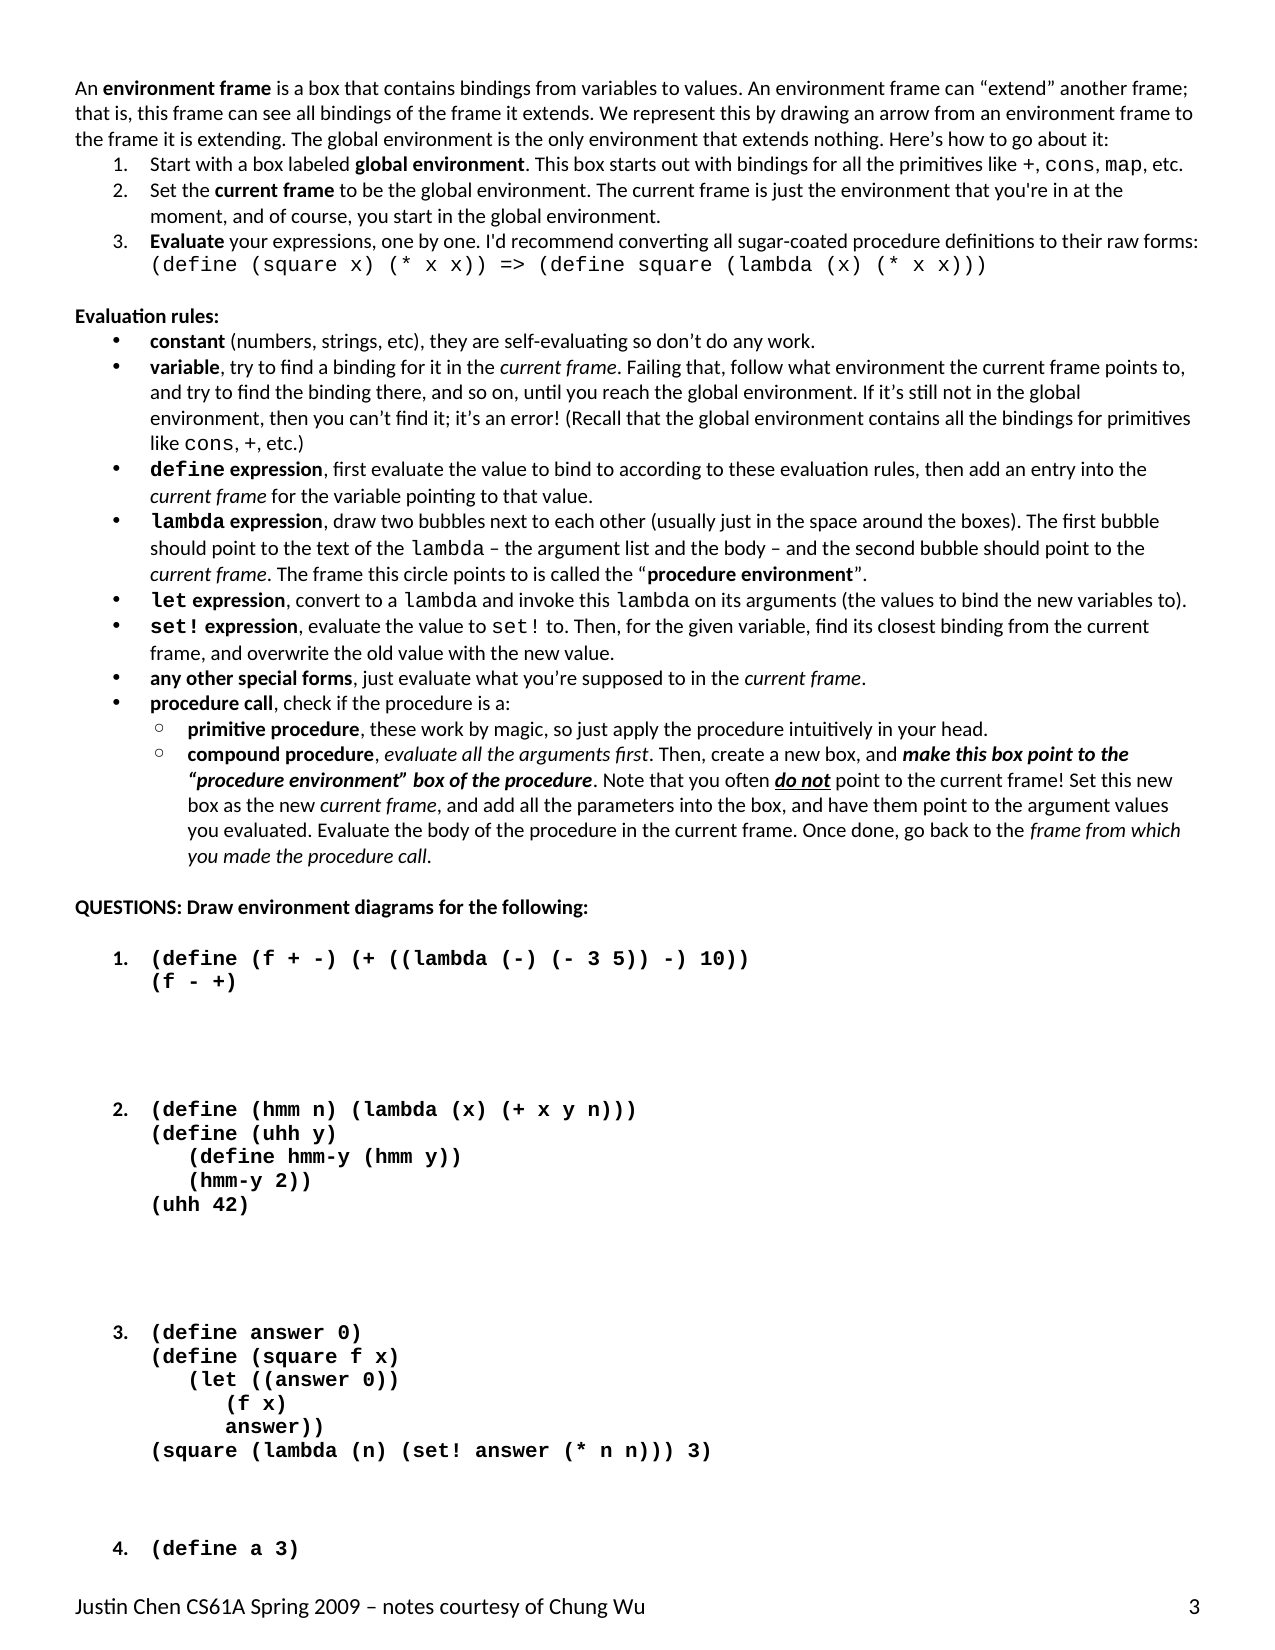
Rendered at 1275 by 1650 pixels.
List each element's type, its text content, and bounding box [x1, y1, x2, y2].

list (define (uhh y) [112, 1123, 1200, 1147]
list (let ((answer 0)) [112, 1369, 1200, 1393]
text QUESTIONS: Draw environment diagrams for the following: [75, 894, 1200, 919]
list constant (numbers, strings, etc), they are self-evaluating so don’t do any work. [112, 328, 1200, 354]
list (f x) [112, 1393, 1200, 1417]
list (uhh 42) [112, 1194, 1200, 1217]
list (define (square f x) [112, 1346, 1200, 1369]
text An environment frame is a box that contains bindings from variables to values. An environment frame can “extend” another frame; that is, this frame can see all bindings of the frame it extends. We represent this by drawing an arrow from an environment frame to the frame it is extending. The global environment is the only environment that extends nothing. Here’s how to go about it: [75, 75, 1200, 151]
list let expression, convert to a lambda and invoke this lambda on its arguments (the values to bind the new variables to). [112, 587, 1200, 613]
list Evaluate your expressions, one by one. I'd recommend converting all sugar-coated procedure definitions to their raw forms: (define (square x) (* x x)) => (define square (lambda (x) (* x x))) [112, 228, 1200, 278]
list (hmm-y 2)) [112, 1170, 1200, 1194]
list lambda expression, draw two bubbles next to each other (usually just in the space around the boxes). The first bubble should point to the text of the lambda – the argument list and the body – and the second bubble should point to the current frame. The frame this circle points to is called the “procedure environment”. [112, 508, 1200, 587]
list (define (hmm n) (lambda (x) (+ x y n))) [112, 1096, 1200, 1123]
list Start with a box labeled global environment. This box starts out with bindings for all the primitives like +, cons, map, etc. [112, 151, 1200, 178]
text Evaluation rules: [75, 303, 1200, 328]
list (define a 3) [112, 1535, 1200, 1561]
list procedure call, check if the procedure is a: [112, 691, 1200, 716]
list any other special forms, just evaluate what you’re supposed to in the current frame. [112, 665, 1200, 691]
list variable, try to find a binding for it in the current frame. Failing that, follow what environment the current frame points to, and try to find the binding there, and so on, until you reach the global environment. If it’s still not in the global environment, then you can’t find it; it’s an error! (Recall that the global environment contains all the bindings for primitives like cons, +, etc.) [112, 354, 1200, 457]
list (f - +) [112, 971, 1200, 995]
list (square (lambda (n) (set! answer (* n n))) 3) [112, 1440, 1200, 1464]
list primitive procedure, these work by magic, so just apply the procedure intuitively in your head. [150, 716, 1200, 741]
list compound procedure, evaluate all the arguments first. Then, create a new box, and make this box point to the “procedure environment” box of the procedure. Note that you often do not point to the current frame! Set this new box as the new current frame, and add all the parameters into the box, and have them point to the argument values you evaluated. Evaluate the body of the procedure in the current frame. Once done, go back to the frame from which you made the procedure call. [150, 741, 1200, 868]
list Set the current frame to be the global environment. The current frame is just the environment that you're in at the moment, and of course, you start in the global environment. [112, 178, 1200, 228]
list (define (f + -) (+ ((lambda (-) (- 3 5)) -) 10)) [112, 945, 1200, 971]
list answer)) [112, 1417, 1200, 1440]
list (define hmm-y (hmm y)) [112, 1147, 1200, 1170]
list set! expression, evaluate the value to set! to. Then, for the given variable, find its closest binding from the current frame, and overwrite the old value with the new value. [112, 613, 1200, 665]
list (define answer 0) [112, 1319, 1200, 1346]
list define expression, first evaluate the value to bind to according to these evaluation rules, then add an entry into the current frame for the variable pointing to that value. [112, 457, 1200, 508]
